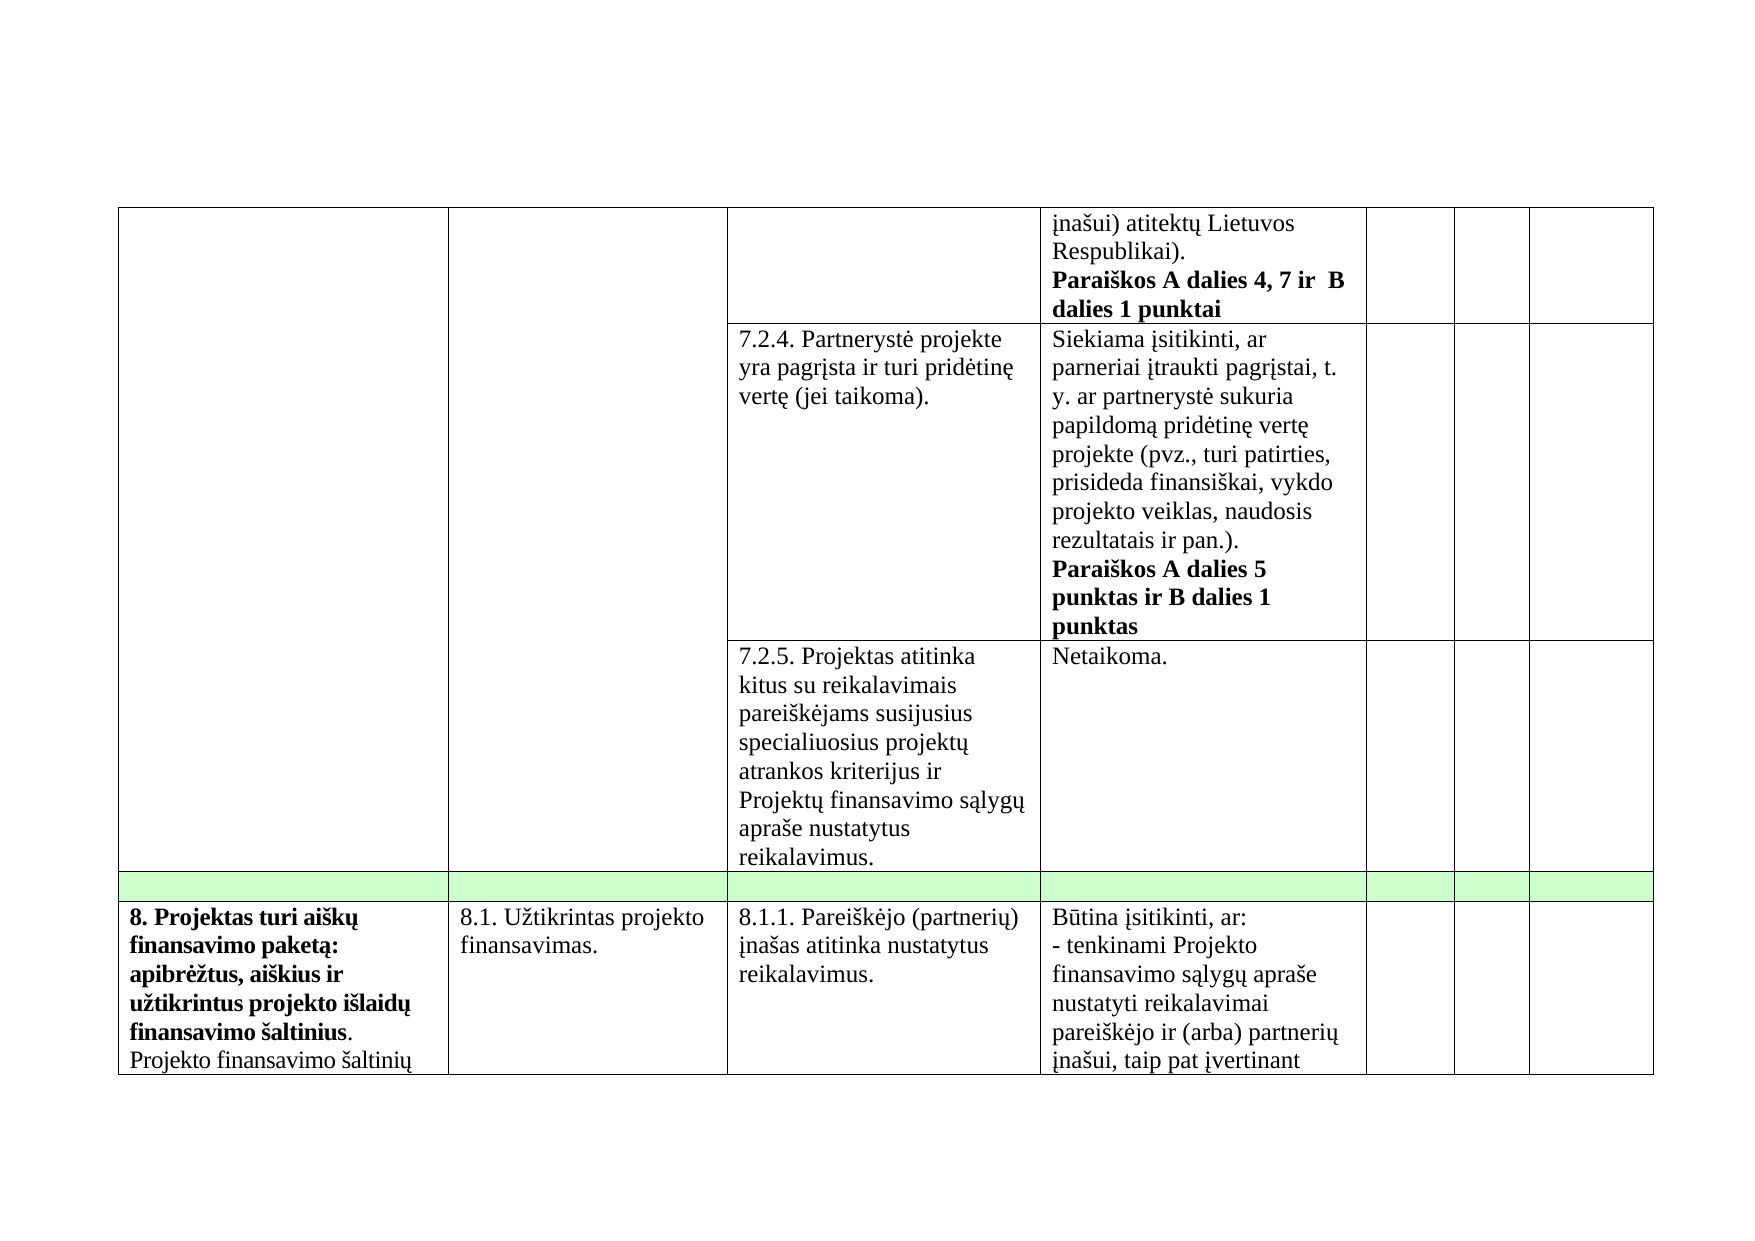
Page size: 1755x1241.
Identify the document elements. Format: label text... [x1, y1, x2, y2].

table_cell [449, 208, 727, 871]
table_cell [1455, 641, 1529, 871]
table_cell 7.2.5. Projektas atitinka kitus su reikalavimais pareiškėjams susijusius specialiuosius projektų atrankos kriterijus ir Projektų finansavimo sąlygų apraše nustatytus reikalavimus. [728, 641, 1040, 871]
table_cell [1367, 641, 1454, 871]
table_cell 8.1. Užtikrintas projekto finansavimas. [449, 902, 727, 1074]
table_cell [1530, 872, 1653, 901]
table_cell [1530, 324, 1653, 640]
table_cell 8. Projektas turi aiškų finansavimo paketą: apibrėžtus, aiškius ir užtikrintus projekto išlaidų finansavimo šaltinius. Projekto finansavimo šaltinių [119, 902, 448, 1074]
table_cell [728, 208, 1040, 323]
table_cell [1367, 208, 1454, 323]
table_cell 7.2.4. Partnerystė projekte yra pagrįsta ir turi pridėtinę vertę (jei taikoma). [728, 324, 1040, 640]
table_cell [1530, 208, 1653, 323]
table_cell [728, 872, 1040, 901]
table_cell Netaikoma. [1041, 641, 1366, 871]
table_cell [1367, 872, 1454, 901]
table_cell [1530, 902, 1653, 1074]
table_cell 8.1.1. Pareiškėjo (partnerių) įnašas atitinka nustatytus reikalavimus. [728, 902, 1040, 1074]
table_cell [119, 208, 448, 871]
table_cell [1530, 641, 1653, 871]
table_cell Siekiama įsitikinti, ar parneriai įtraukti pagrįstai, t. y. ar partnerystė sukuria papildomą pridėtinę vertę projekte (pvz., turi patirties, prisideda finansiškai, vykdo projekto veiklas, naudosis rezultatais ir pan.). Paraiškos A dalies 5 punktas ir B dalies 1 punktas [1041, 324, 1366, 640]
table_cell [1455, 872, 1529, 901]
table_cell įnašui) atitektų Lietuvos Respublikai). Paraiškos A dalies 4, 7 ir B dalies 1 punktai [1041, 208, 1366, 323]
table_cell [449, 872, 727, 901]
table_cell Būtina įsitikinti, ar: - tenkinami Projekto finansavimo sąlygų apraše nustatyti reikalavimai pareiškėjo ir (arba) partnerių įnašui, taip pat įvertinant [1041, 902, 1366, 1074]
table_cell [1367, 324, 1454, 640]
table_cell [1455, 208, 1529, 323]
table_cell [1367, 902, 1454, 1074]
table_cell [1455, 902, 1529, 1074]
table_cell [1455, 324, 1529, 640]
table_cell [119, 872, 448, 901]
table_cell [1041, 872, 1366, 901]
